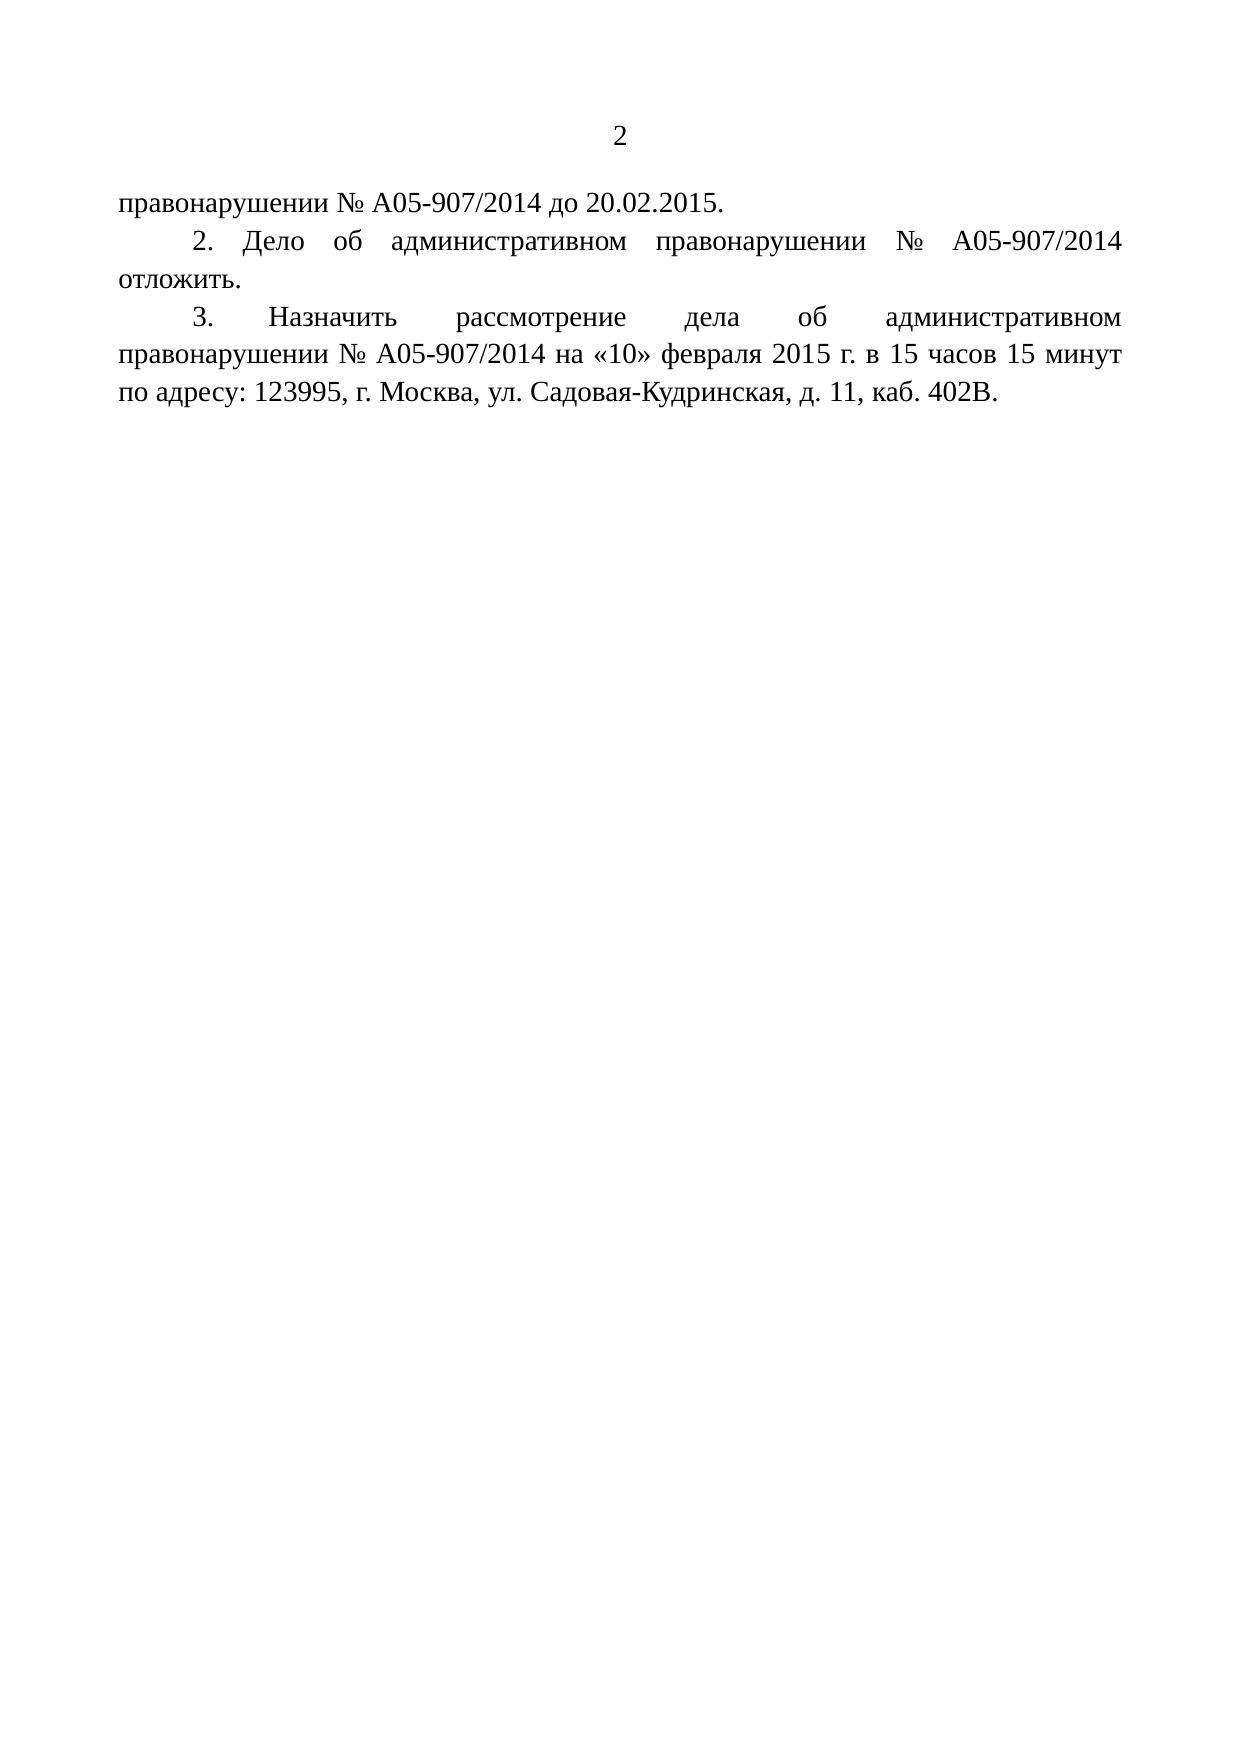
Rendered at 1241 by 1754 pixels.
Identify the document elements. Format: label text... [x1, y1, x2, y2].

text 2. Дело об административном правонарушении № А05-907/2014 отложить. [118, 219, 1122, 294]
list Назначить рассмотрение дела об административном правонарушении № А05-907/2014 на «10» февраля 2015 г. в 15 часов 15 минут по адресу: 123995, г. Москва, ул. Садовая-Кудринская, д. 11, каб. 402В. [118, 294, 1122, 408]
text правонарушении № А05-907/2014 до 20.02.2015. [118, 181, 1122, 219]
